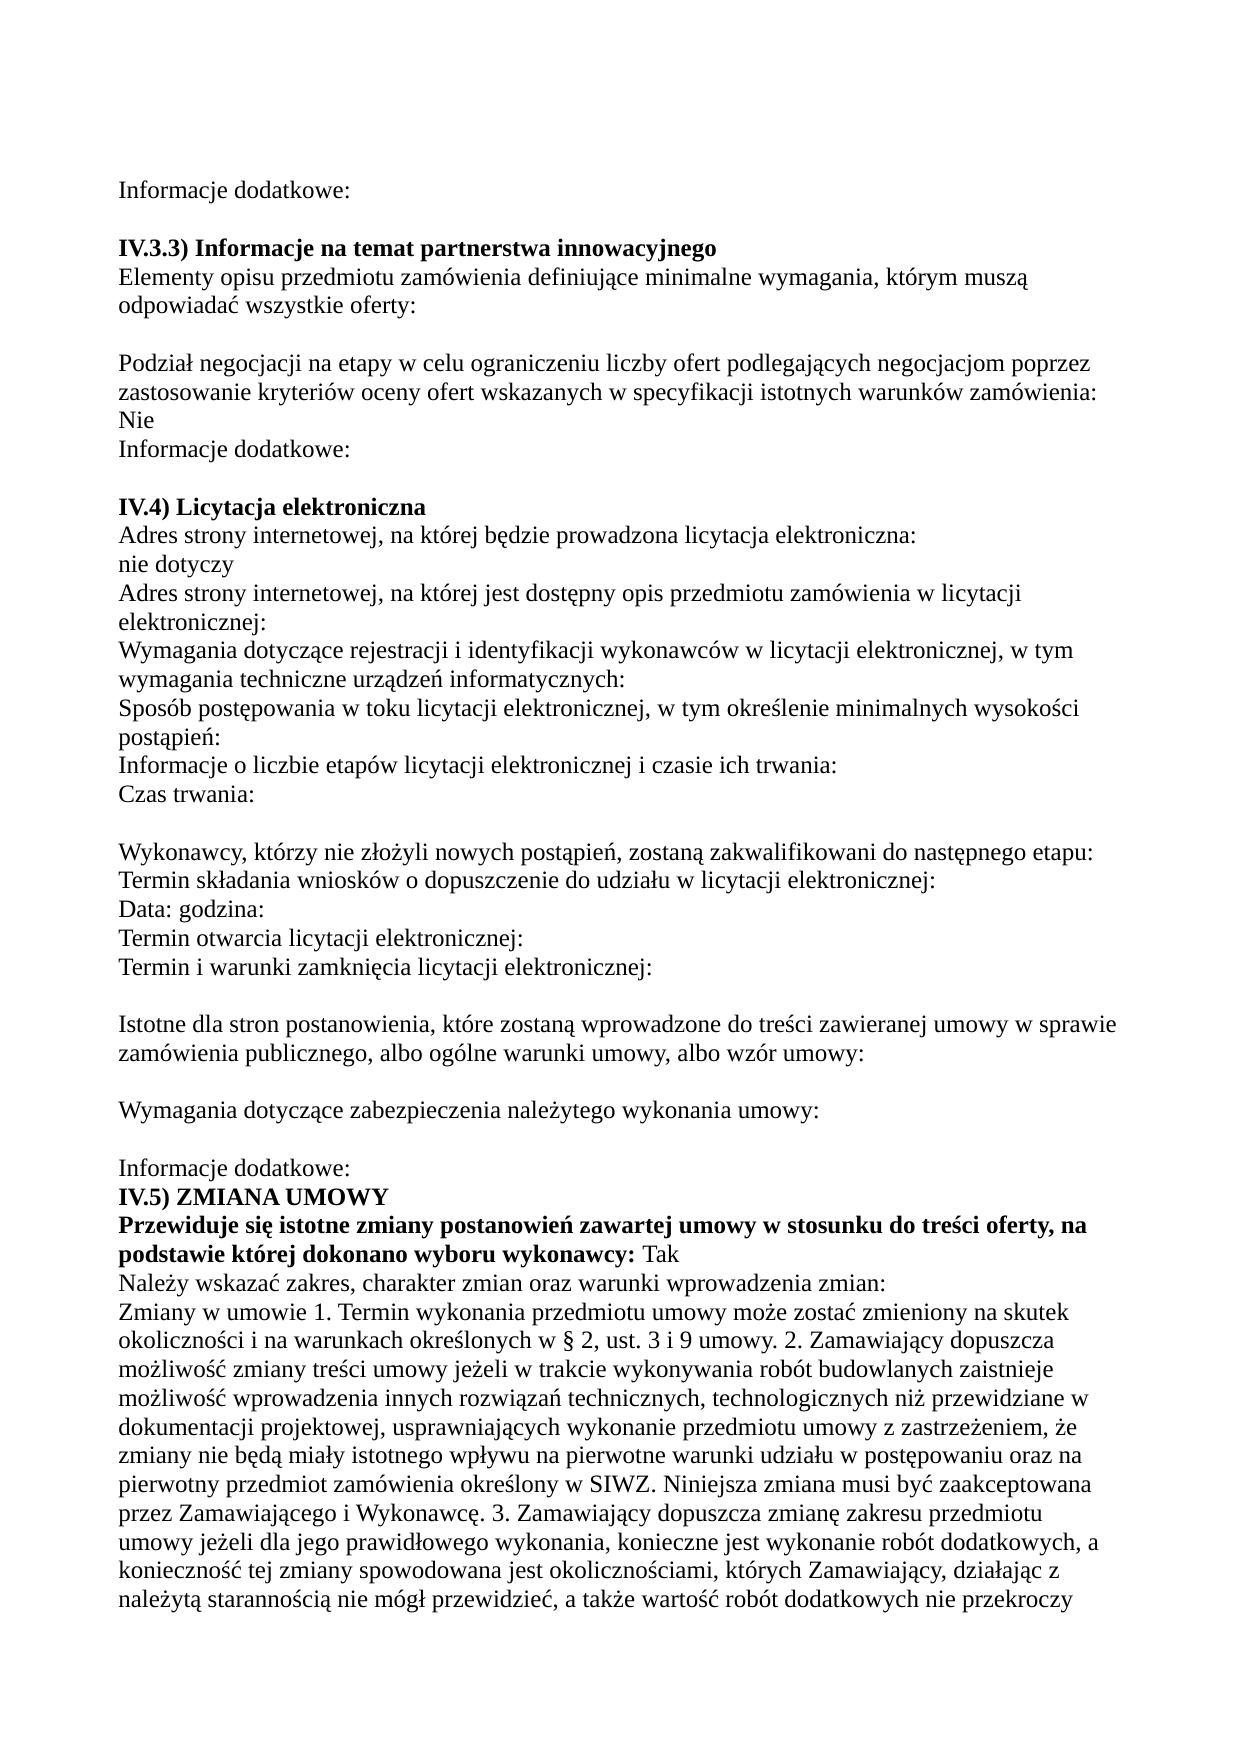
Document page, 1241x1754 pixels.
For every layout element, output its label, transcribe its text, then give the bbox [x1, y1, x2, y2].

text IV.5) ZMIANA UMOWY Przewiduje się istotne zmiany postanowień zawartej umowy w stosunku do treści oferty, na podstawie której dokonano wyboru wykonawcy: Tak Należy wskazać zakres, charakter zmian oraz warunki wprowadzenia zmian: Zmiany w umowie 1. Termin wykonania przedmiotu umowy może zostać zmieniony na skutek okoliczności i na warunkach określonych w § 2, ust. 3 i 9 umowy. 2. Zamawiający dopuszcza możliwość zmiany treści umowy jeżeli w trakcie wykonywania robót budowlanych zaistnieje możliwość wprowadzenia innych rozwiązań technicznych, technologicznych niż przewidziane w dokumentacji projektowej, usprawniających wykonanie przedmiotu umowy z zastrzeżeniem, że zmiany nie będą miały istotnego wpływu na pierwotne warunki udziału w postępowaniu oraz na pierwotny przedmiot zamówienia określony w SIWZ. Niniejsza zmiana musi być zaakceptowana przez Zamawiającego i Wykonawcę. 3. Zamawiający dopuszcza zmianę zakresu przedmiotu umowy jeżeli dla jego prawidłowego wykonania, konieczne jest wykonanie robót dodatkowych, a konieczność tej zmiany spowodowana jest okolicznościami, których Zamawiający, działając z należytą starannością nie mógł przewidzieć, a także wartość robót dodatkowych nie przekroczy [118, 1182, 1122, 1613]
text Istotne dla stron postanowienia, które zostaną wprowadzone do treści zawieranej umowy w sprawie zamówienia publicznego, albo ogólne warunki umowy, albo wzór umowy: [118, 981, 1122, 1067]
text Sposób postępowania w toku licytacji elektronicznej, w tym określenie minimalnych wysokości postąpień: [118, 693, 1122, 751]
text Wymagania dotyczące rejestracji i identyfikacji wykonawców w licytacji elektronicznej, w tym wymagania techniczne urządzeń informatycznych: [118, 636, 1122, 693]
text Informacje o liczbie etapów licytacji elektronicznej i czasie ich trwania: [118, 751, 1122, 779]
text Informacje dodatkowe: [118, 1124, 1122, 1182]
text nie dotyczy [118, 549, 1122, 578]
text Termin składania wniosków o dopuszczenie do udziału w licytacji elektronicznej: Data: godzina: Termin otwarcia licytacji elektronicznej: [118, 866, 1122, 952]
text Termin i warunki zamknięcia licytacji elektronicznej: [118, 952, 1122, 981]
text Adres strony internetowej, na której jest dostępny opis przedmiotu zamówienia w licytacji elektronicznej: [118, 578, 1122, 636]
text Czas trwania: Wykonawcy, którzy nie złożyli nowych postąpień, zostaną zakwalifikowani do następnego etapu: [118, 779, 1122, 866]
text Wymagania dotyczące zabezpieczenia należytego wykonania umowy: [118, 1067, 1122, 1124]
text Informacje dodatkowe: IV.3.3) Informacje na temat partnerstwa innowacyjnego Elementy opisu przedmiotu zamówienia definiujące minimalne wymagania, którym muszą odpowiadać wszystkie oferty: Podział negocjacji na etapy w celu ograniczeniu liczby ofert podlegających negocjacjom poprzez zastosowanie kryteriów oceny ofert wskazanych w specyfikacji istotnych warunków zamówienia: Nie Informacje dodatkowe: IV.4) Licytacja elektroniczna Adres strony internetowej, na której będzie prowadzona licytacja elektroniczna: [118, 118, 1122, 549]
